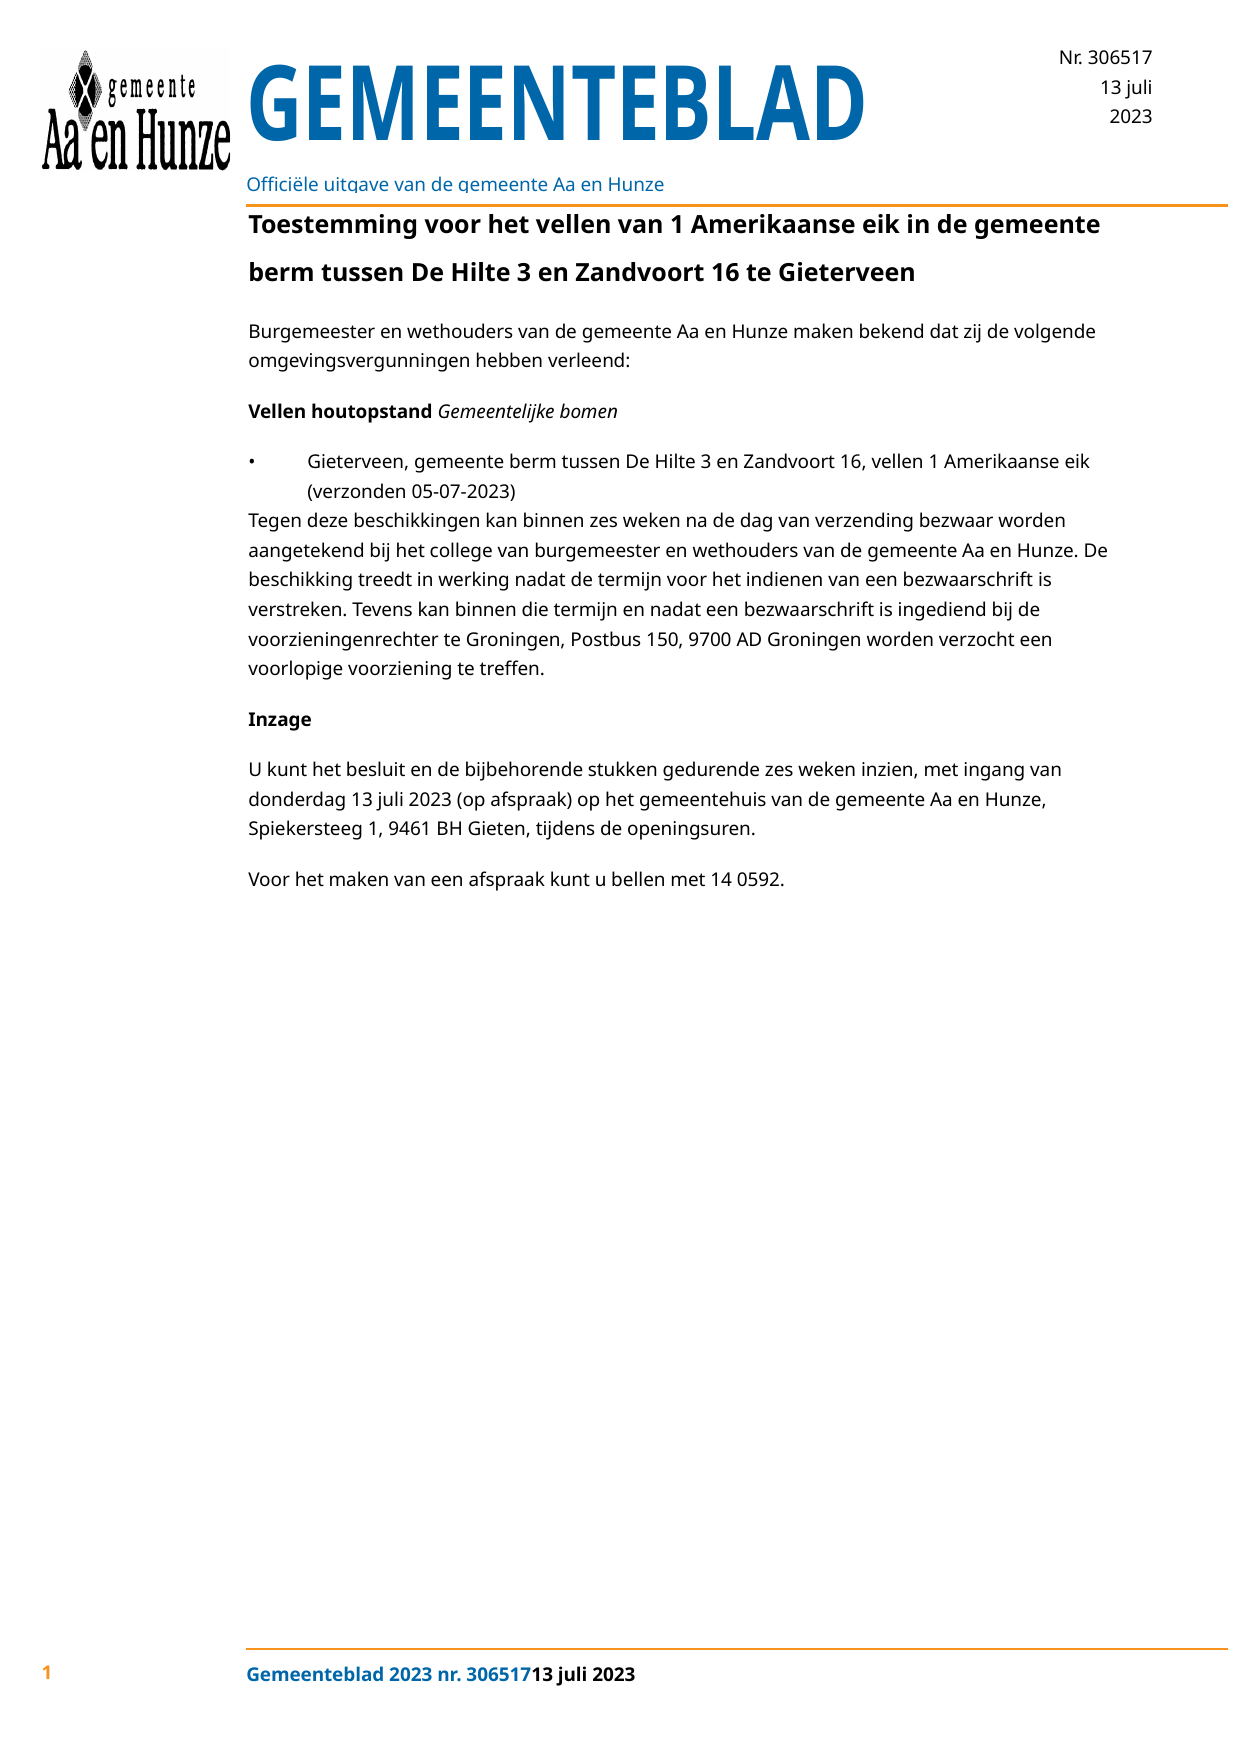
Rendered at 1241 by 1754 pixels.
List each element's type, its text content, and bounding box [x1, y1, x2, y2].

text Burgemeester en wethouders van de gemeente Aa en Hunze maken bekend dat zij de volgende omgevingsvergunningen hebben verleend: [248, 318, 1152, 373]
list Gieterveen, gemeente berm tussen De Hilte 3 en Zandvoort 16, vellen 1 Amerikaanse eik (verzonden 05-07-2023) [248, 448, 1152, 504]
text Vellen houtopstand Gemeentelijke bomen [248, 398, 1152, 424]
picture [41, 47, 231, 172]
text Inzage [248, 706, 1152, 732]
text Voor het maken van een afspraak kunt u bellen met 14 0592. [248, 866, 1152, 892]
text U kunt het besluit en de bijbehorende stukken gedurende zes weken inzien, met ingang van donderdag 13 juli 2023 (op afspraak) op het gemeentehuis van de gemeente Aa en Hunze, Spiekersteeg 1, 9461 BH Gieten, tijdens de openingsuren. [248, 756, 1152, 841]
text Tegen deze beschikkingen kan binnen zes weken na de dag van verzending bezwaar worden aangetekend bij het college van burgemeester en wethouders van de gemeente Aa en Hunze. De beschikking treedt in werking nadat de termijn voor het indienen van een bezwaarschrift is verstreken. Tevens kan binnen die termijn en nadat een bezwaarschrift is ingediend bij de voorzieningenrechter te Groningen, Postbus 150, 9700 AD Groningen worden verzocht een voorlopige voorziening te treffen. [248, 507, 1152, 681]
text Toestemming voor het vellen van 1 Amerikaanse eik in de gemeente berm tussen De Hilte 3 en Zandvoort 16 te Gieterveen [248, 207, 1152, 288]
